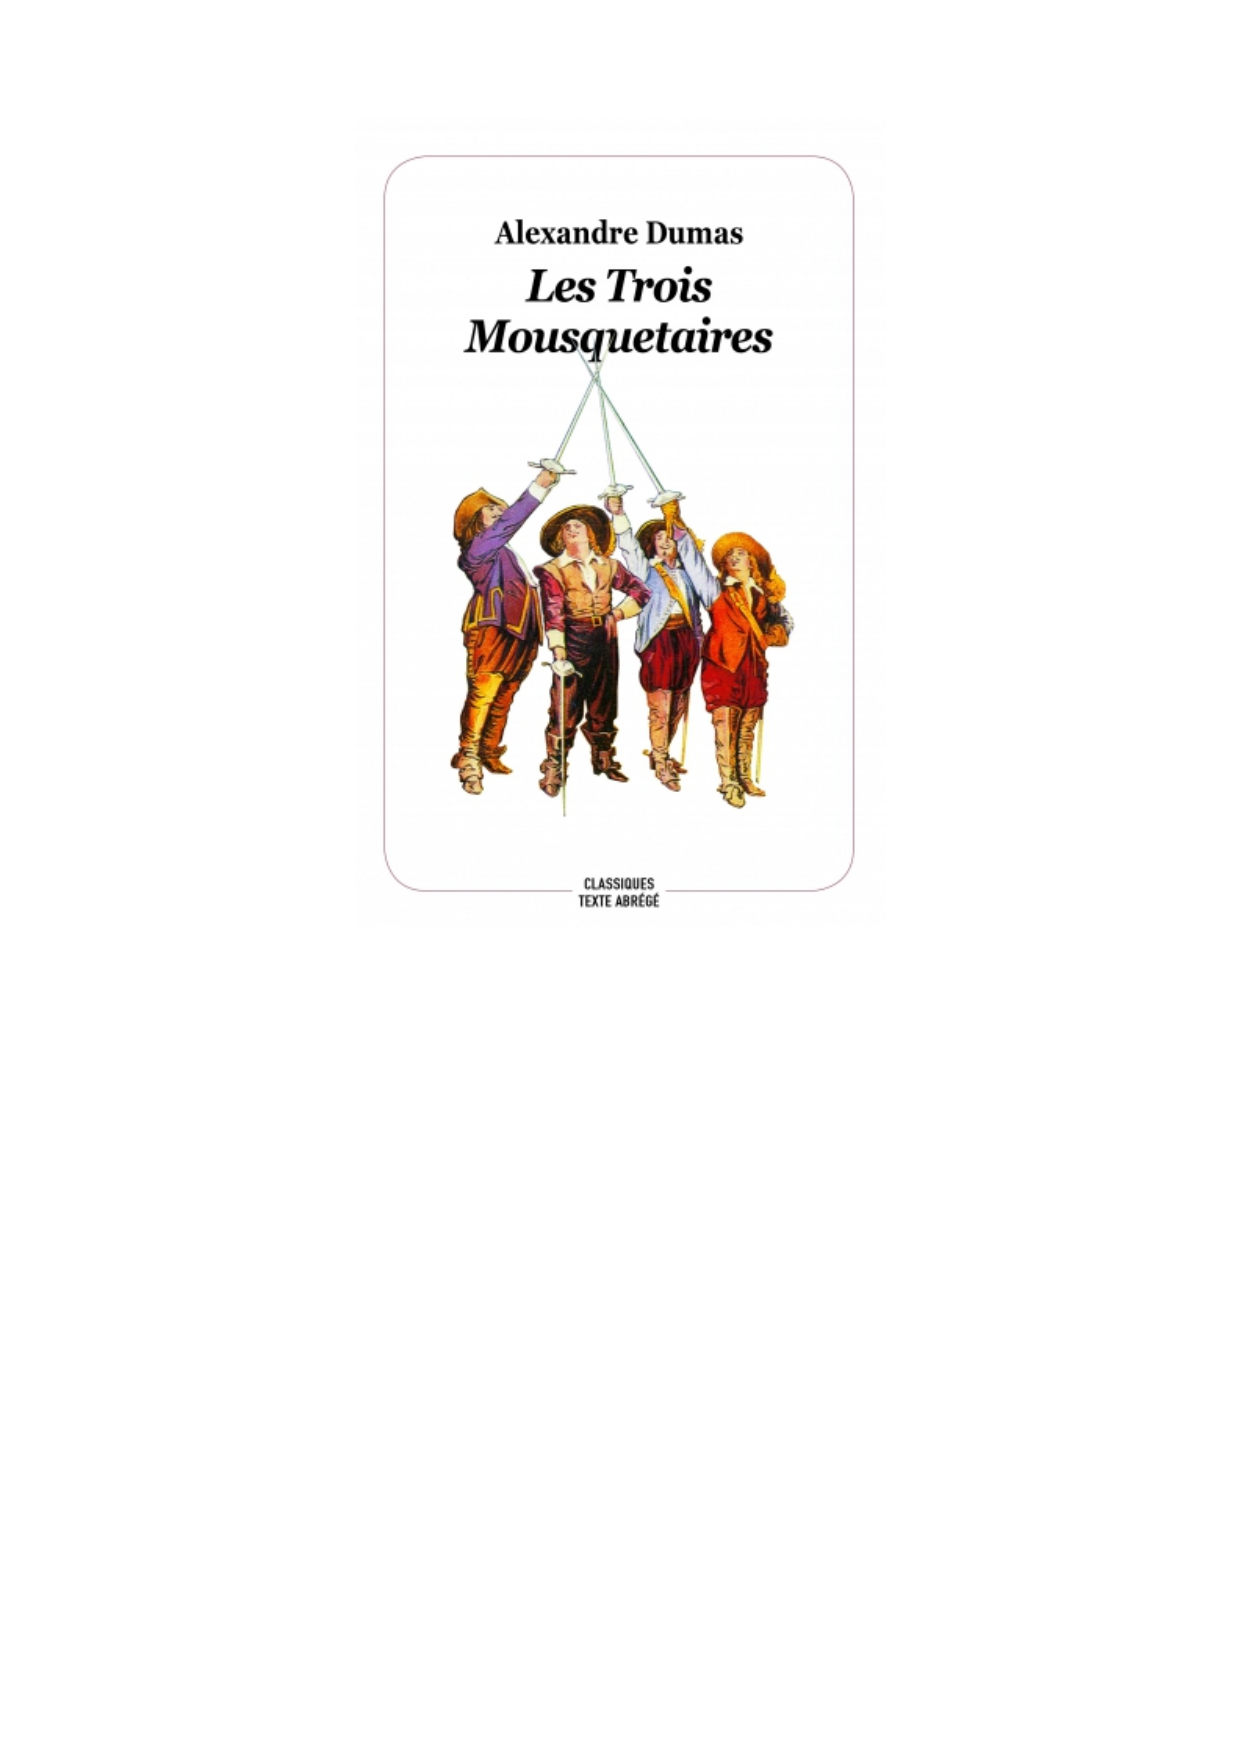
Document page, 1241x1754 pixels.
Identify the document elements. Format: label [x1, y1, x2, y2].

picture [354, 118, 886, 928]
